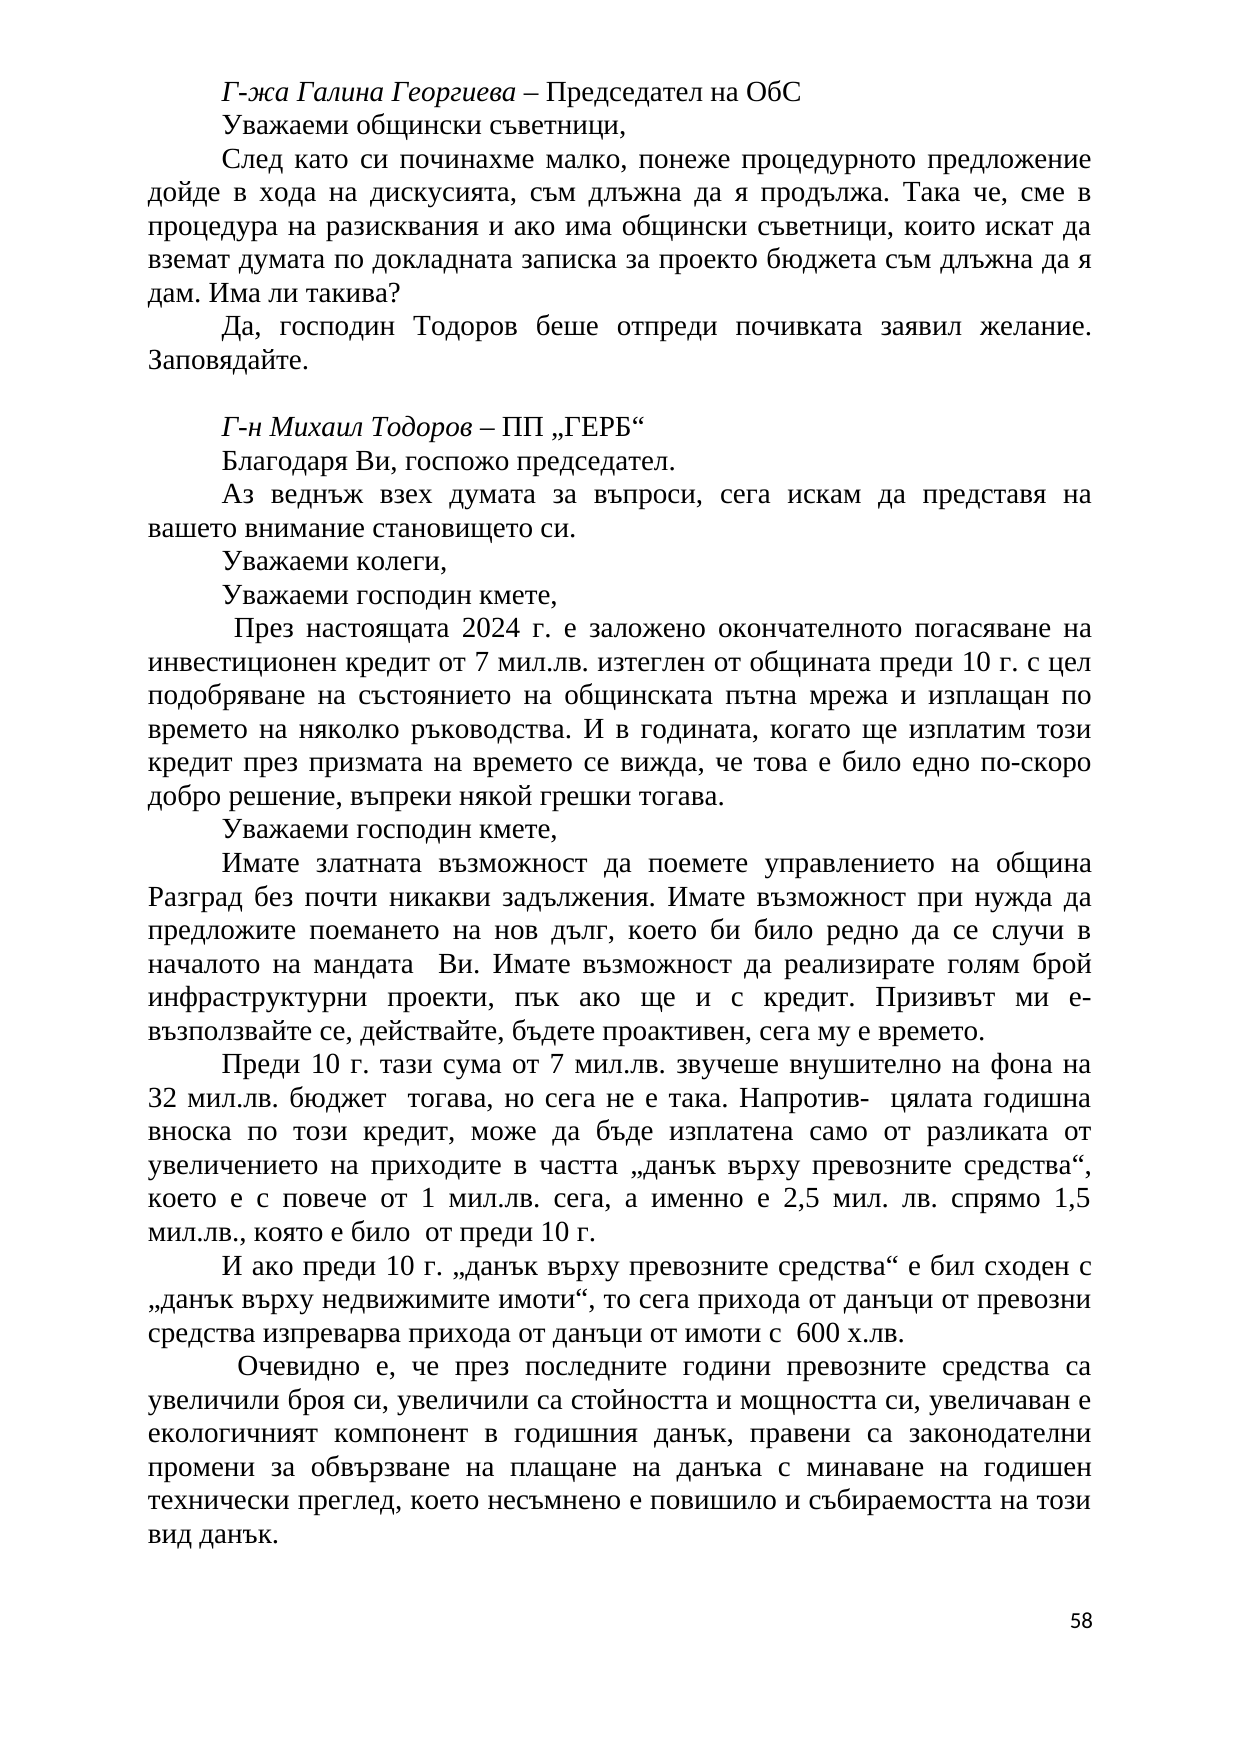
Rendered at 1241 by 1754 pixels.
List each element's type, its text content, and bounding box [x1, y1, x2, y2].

text Да, господин Тодоров беше отпреди почивката заявил желание. Заповядайте. [148, 308, 1093, 376]
text Уважаеми колеги, [148, 543, 1093, 577]
text Г-жа Галина Георгиева – Председател на ОбС [148, 74, 1093, 107]
text Уважаеми господин кмете, [148, 577, 1093, 610]
text Благодаря Ви, госпожо председател. [148, 443, 1093, 476]
text След като си починахме малко, понеже процедурното предложение дойде в хода на дискусията, съм длъжна да я продължа. Така че, сме в процедура на разисквания и ако има общински съветници, които искат да вземат думата по докладната записка за проекто бюджета съм длъжна да я дам. Има ли такива? [148, 141, 1093, 308]
text Имате златната възможност да поемете управлението на община Разград без почти никакви задължения. Имате възможност при нужда да предложите поемането на нов дълг, което би било редно да се случи в началото на мандата Ви. Имате възможност да реализирате голям брой инфраструктурни проекти, пък ако ще и с кредит. Призивът ми е- възползвайте се, действайте, бъдете проактивен, сега му е времето. [148, 845, 1093, 1046]
text Аз веднъж взех думата за въпроси, сега искам да представя на вашето внимание становището си. [148, 476, 1093, 543]
text Очевидно е, че през последните години превозните средства са увеличили броя си, увеличили са стойността и мощността си, увеличаван е екологичният компонент в годишния данък, правени са законодателни промени за обвързване на плащане на данъка с минаване на годишен технически преглед, което несъмнено е повишило и събираемостта на този вид данък. [148, 1348, 1093, 1549]
text Уважаеми общински съветници, [148, 107, 1093, 141]
text Г-н Михаил Тодоров – ПП „ГЕРБ“ [148, 409, 1093, 443]
text През настоящата 2024 г. е заложено окончателното погасяване на инвестиционен кредит от 7 мил.лв. изтеглен от общината преди 10 г. с цел подобряване на състоянието на общинската пътна мрежа и изплащан по времето на няколко ръководства. И в годината, когато ще изплатим този кредит през призмата на времето се вижда, че това е било едно по-скоро добро решение, въпреки някой грешки тогава. [148, 610, 1093, 812]
text Преди 10 г. тази сума от 7 мил.лв. звучеше внушително на фона на 32 мил.лв. бюджет тогава, но сега не е така. Напротив- цялата годишна вноска по този кредит, може да бъде изплатена само от разликата от увеличението на приходите в частта „данък върху превозните средства“, което е с повече от 1 мил.лв. сега, а именно е 2,5 мил. лв. спрямо 1,5 мил.лв., която е било от преди 10 г. [148, 1046, 1093, 1248]
text Уважаеми господин кмете, [148, 812, 1093, 845]
text И ако преди 10 г. „данък върху превозните средства“ е бил сходен с „данък върху недвижимите имоти“, то сега прихода от данъци от превозни средства изпреварва прихода от данъци от имоти с 600 х.лв. [148, 1248, 1093, 1348]
